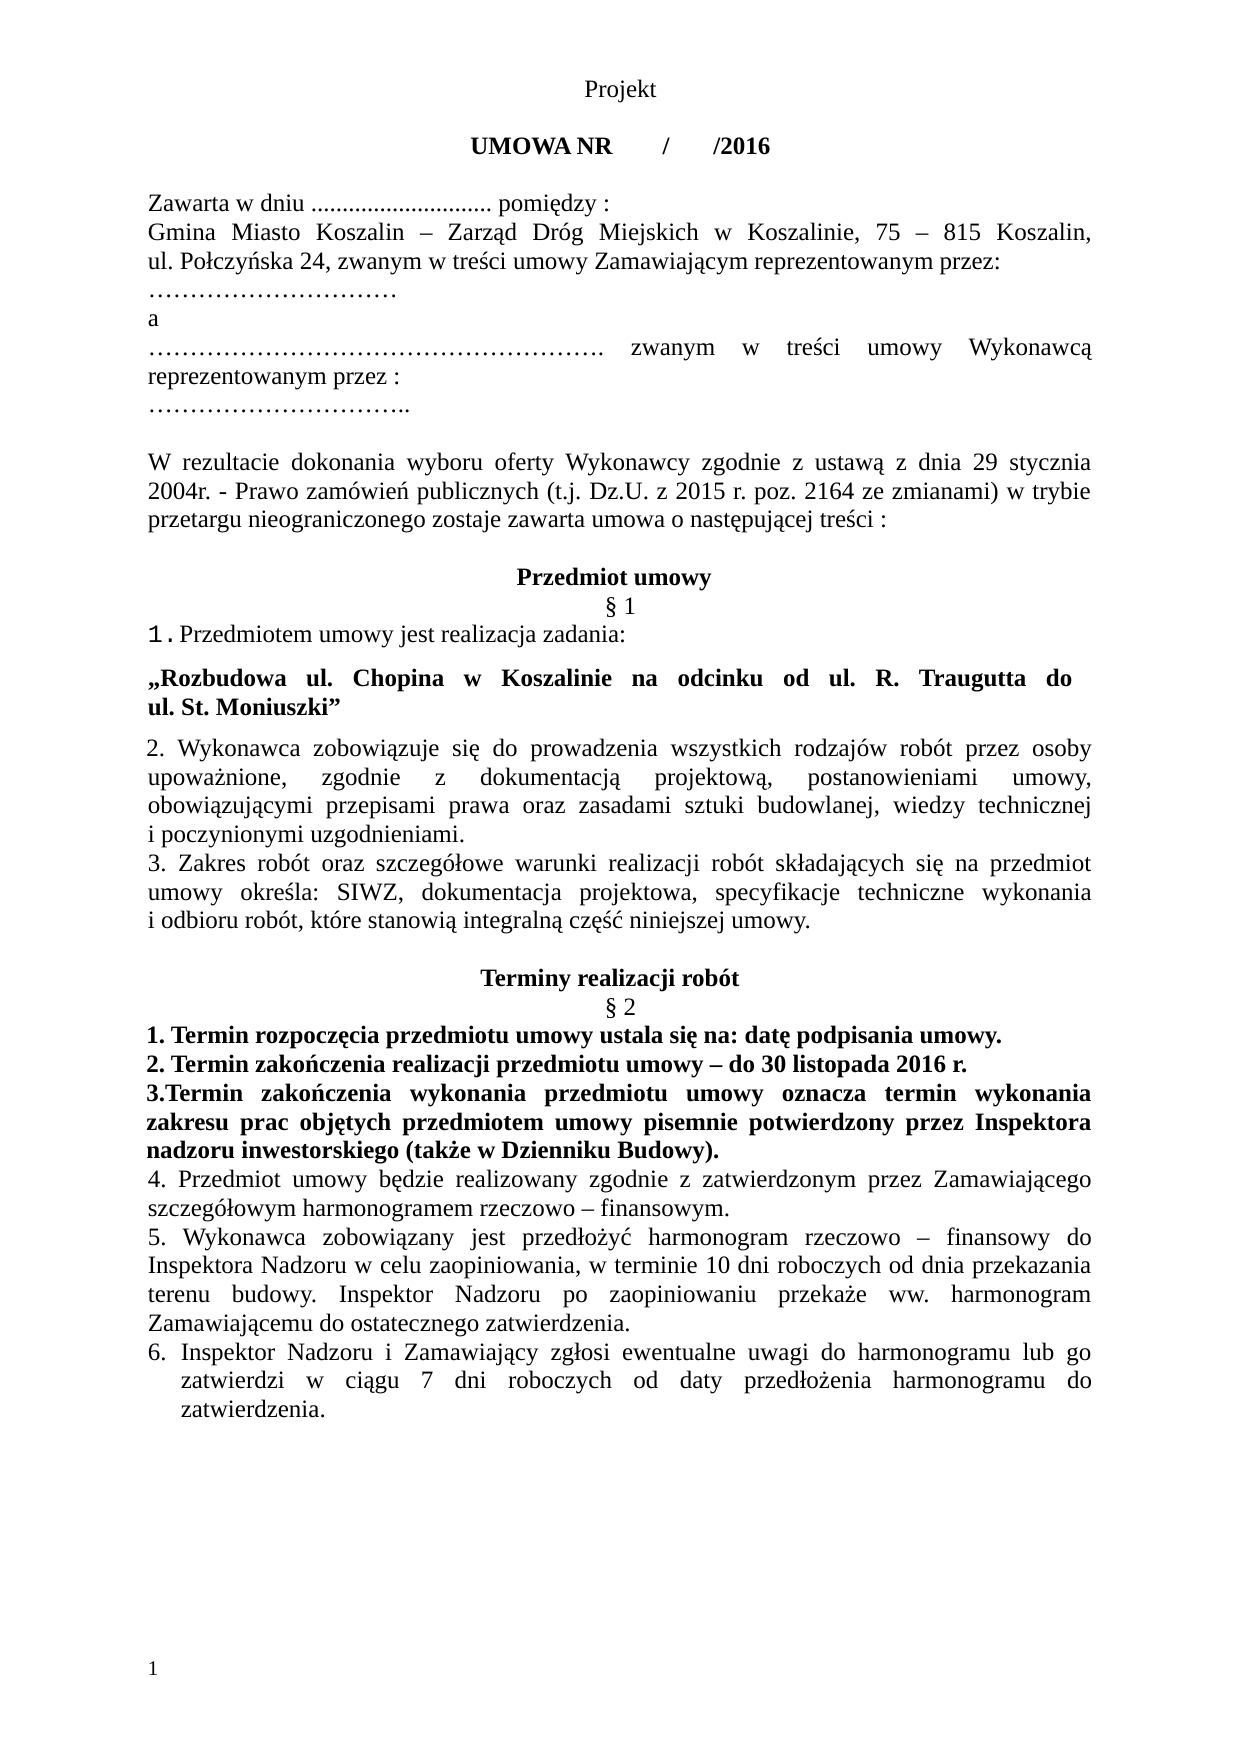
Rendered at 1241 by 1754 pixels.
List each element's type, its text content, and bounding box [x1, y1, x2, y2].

text a [148, 303, 1092, 332]
text ………………………… [148, 274, 1092, 303]
text 4. Przedmiot umowy będzie realizowany zgodnie z zatwierdzonym przez Zamawiającego szczegółowym harmonogramem rzeczowo – finansowym. [148, 1164, 1092, 1222]
text ………………………….. [148, 389, 1092, 418]
text 3. Zakres robót oraz szczegółowe warunki realizacji robót składających się na przedmiot umowy określa: SIWZ, dokumentacja projektowa, specyfikacje techniczne wykonania i odbioru robót, które stanowią integralną część niniejszej umowy. [148, 848, 1092, 934]
list Inspektor Nadzoru i Zamawiający zgłosi ewentualne uwagi do harmonogramu lub go zatwierdzi w ciągu 7 dni roboczych od daty przedłożenia harmonogramu do zatwierdzenia. [148, 1337, 1092, 1423]
text Zawarta w dniu ............................. pomiędzy : [148, 188, 1092, 217]
text Projekt [148, 74, 1092, 102]
text 5. Wykonawca zobowiązany jest przedłożyć harmonogram rzeczowo – finansowy do Inspektora Nadzoru w celu zaopiniowania, w terminie 10 dni roboczych od dnia przekazania terenu budowy. Inspektor Nadzoru po zaopiniowaniu przekaże ww. harmonogram Zamawiającemu do ostatecznego zatwierdzenia. [148, 1222, 1092, 1337]
text 2. Wykonawca zobowiązuje się do prowadzenia wszystkich rodzajów robót przez osoby upoważnione, zgodnie z dokumentacją projektową, postanowieniami umowy, obowiązującymi przepisami prawa oraz zasadami sztuki budowlanej, wiedzy technicznej i poczynionymi uzgodnieniami. [146, 733, 1092, 848]
text Gmina Miasto Koszalin – Zarząd Dróg Miejskich w Koszalinie, 75 – 815 Koszalin, ul. Połczyńska 24, zwanym w treści umowy Zamawiającym reprezentowanym przez: [148, 217, 1092, 274]
text § 1 [148, 591, 1092, 619]
list UMOWA NR / /2016 [148, 131, 1092, 160]
list Przedmiotem umowy jest realizacja zadania: [148, 619, 1092, 650]
text ………………………………………………. zwanym w treści umowy Wykonawcą reprezentowanym przez : [148, 332, 1092, 389]
text 3.Termin zakończenia wykonania przedmiotu umowy oznacza termin wykonania zakresu prac objętych przedmiotem umowy pisemnie potwierdzony przez Inspektora nadzoru inwestorskiego (także w Dzienniku Budowy). [146, 1078, 1092, 1164]
text W rezultacie dokonania wyboru oferty Wykonawcy zgodnie z ustawą z dnia 29 stycznia 2004r. - Prawo zamówień publicznych (t.j. Dz.U. z 2015 r. poz. 2164 ze zmianami) w trybie przetargu nieograniczonego zostaje zawarta umowa o następującej treści : [148, 447, 1092, 533]
text Przedmiot umowy [148, 562, 1092, 591]
text 1. Termin rozpoczęcia przedmiotu umowy ustala się na: datę podpisania umowy. [146, 1020, 1092, 1049]
text 2. Termin zakończenia realizacji przedmiotu umowy – do 30 listopada 2016 r. [146, 1049, 1092, 1078]
text § 2 [148, 992, 1092, 1020]
text Terminy realizacji robót [185, 963, 1092, 992]
text „Rozbudowa ul. Chopina w Koszalinie na odcinku od ul. R. Traugutta do ul. St. Moniuszki” [148, 663, 1092, 720]
